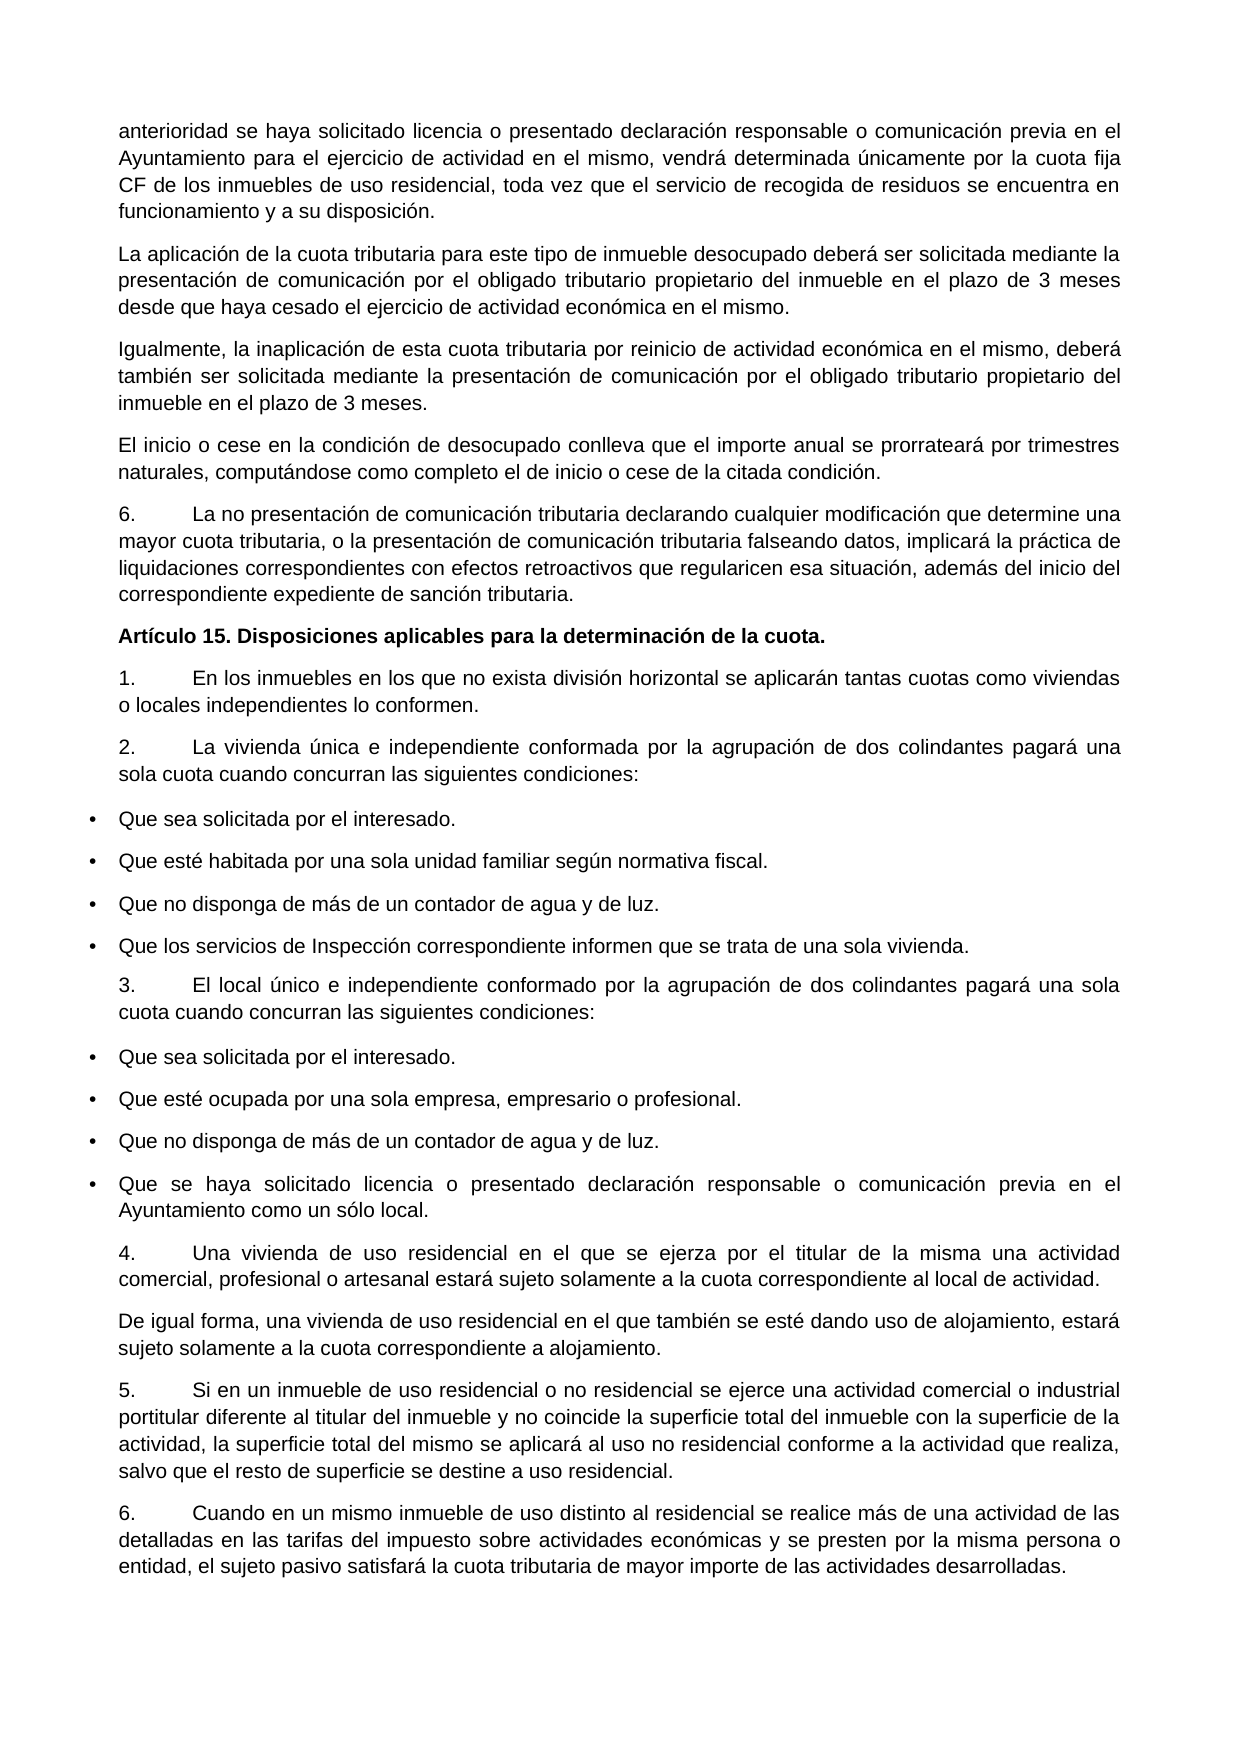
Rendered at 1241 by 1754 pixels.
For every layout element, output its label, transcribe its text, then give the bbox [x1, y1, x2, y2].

list Una vivienda de uso residencial en el que se ejerza por el titular de la misma una actividad comercial, profesional o artesanal estará sujeto solamente a la cuota correspondiente al local de actividad. [118, 1240, 1122, 1291]
list Que no disponga de más de un contador de agua y de luz. [89, 1129, 1122, 1153]
list Que no disponga de más de un contador de agua y de luz. [89, 892, 1122, 916]
list Que sea solicitada por el interesado. [89, 807, 1122, 831]
text Igualmente, la inaplicación de esta cuota tributaria por reinicio de actividad económica en el mismo, deberá también ser solicitada mediante la presentación de comunicación por el obligado tributario propietario del inmueble en el plazo de 3 meses. [118, 337, 1122, 414]
text De igual forma, una vivienda de uso residencial en el que también se esté dando uso de alojamiento, estará sujeto solamente a la cuota correspondiente a alojamiento. [118, 1309, 1122, 1360]
list Si en un inmueble de uso residencial o no residencial se ejerce una actividad comercial o industrial portitular diferente al titular del inmueble y no coincide la superficie total del inmueble con la superficie de la actividad, la superficie total del mismo se aplicará al uso no residencial conforme a la actividad que realiza, salvo que el resto de superficie se destine a uso residencial. [118, 1378, 1122, 1482]
list La vivienda única e independiente conformada por la agrupación de dos colindantes pagará una sola cuota cuando concurran las siguientes condiciones: [118, 735, 1122, 786]
list El local único e independiente conformado por la agrupación de dos colindantes pagará una sola cuota cuando concurran las siguientes condiciones: [118, 973, 1122, 1023]
list anterioridad se haya solicitado licencia o presentado declaración responsable o comunicación previa en el Ayuntamiento para el ejercicio de actividad en el mismo, vendrá determinada únicamente por la cuota fija CF de los inmuebles de uso residencial, toda vez que el servicio de recogida de residuos se encuentra en funcionamiento y a su disposición. [118, 119, 1122, 223]
list En los inmuebles en los que no exista división horizontal se aplicarán tantas cuotas como viviendas o locales independientes lo conformen. [118, 666, 1122, 717]
list Que sea solicitada por el interesado. [89, 1045, 1122, 1069]
text Artículo 15. Disposiciones aplicables para la determinación de la cuota. [118, 624, 1122, 648]
list Que se haya solicitado licencia o presentado declaración responsable o comunicación previa en el Ayuntamiento como un sólo local. [89, 1171, 1122, 1222]
list Que los servicios de Inspección correspondiente informen que se trata de una sola vivienda. [89, 934, 1122, 958]
list Que esté ocupada por una sola empresa, empresario o profesional. [89, 1087, 1122, 1111]
text La aplicación de la cuota tributaria para este tipo de inmueble desocupado deberá ser solicitada mediante la presentación de comunicación por el obligado tributario propietario del inmueble en el plazo de 3 meses desde que haya cesado el ejercicio de actividad económica en el mismo. [118, 241, 1122, 319]
list La no presentación de comunicación tributaria declarando cualquier modificación que determine una mayor cuota tributaria, o la presentación de comunicación tributaria falseando datos, implicará la práctica de liquidaciones correspondientes con efectos retroactivos que regularicen esa situación, además del inicio del correspondiente expediente de sanción tributaria. [118, 502, 1122, 606]
text El inicio o cese en la condición de desocupado conlleva que el importe anual se prorrateará por trimestres naturales, computándose como completo el de inicio o cese de la citada condición. [118, 433, 1122, 483]
list Cuando en un mismo inmueble de uso distinto al residencial se realice más de una actividad de las detalladas en las tarifas del impuesto sobre actividades económicas y se presten por la misma persona o entidad, el sujeto pasivo satisfará la cuota tributaria de mayor importe de las actividades desarrolladas. [118, 1501, 1122, 1578]
list Que esté habitada por una sola unidad familiar según normativa fiscal. [89, 849, 1122, 873]
